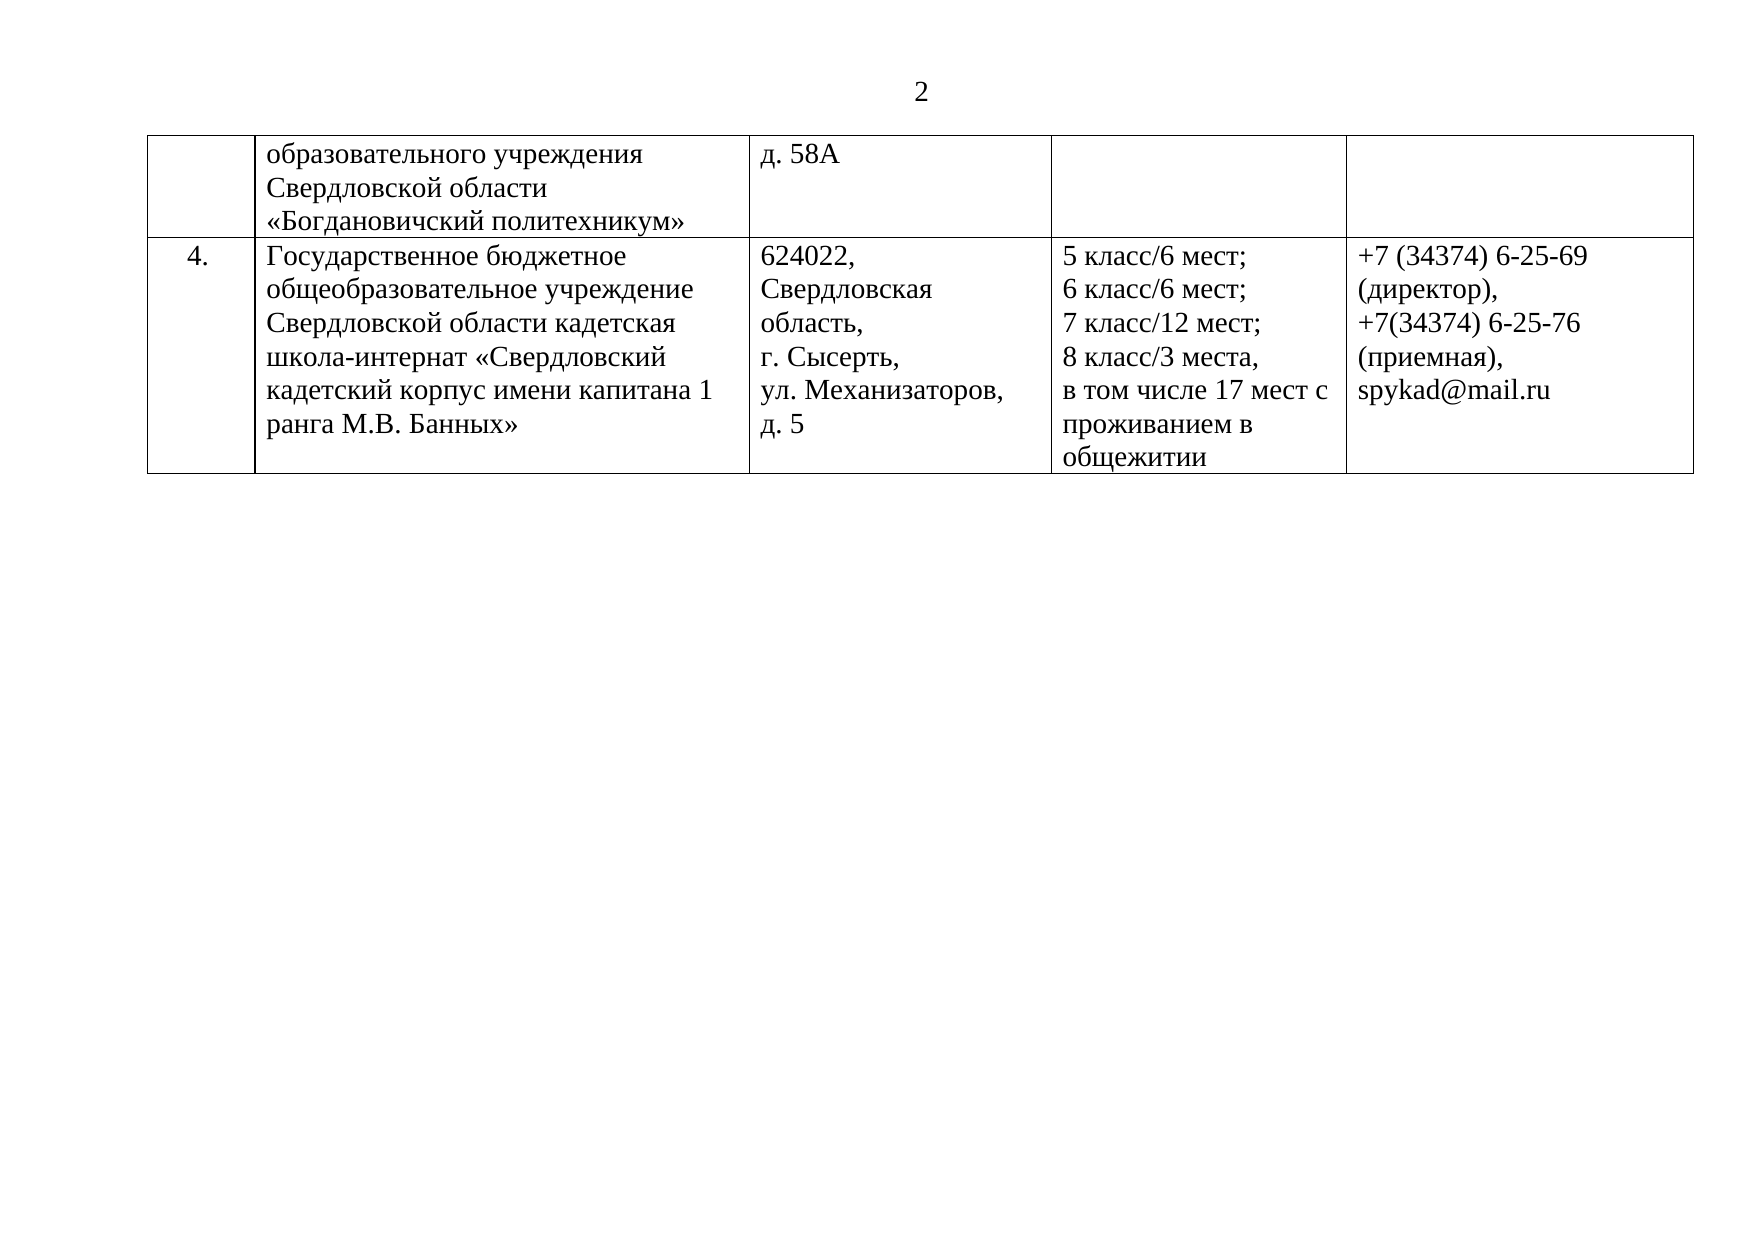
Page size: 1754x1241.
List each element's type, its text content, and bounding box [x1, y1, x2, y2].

table_cell образовательного учреждения Свердловской области «Богдановичский политехникум» [256, 136, 749, 237]
table_cell д. 58А [750, 136, 1051, 237]
table_cell 624022, Свердловская область, г. Сысерть, ул. Механизаторов, д. 5 [750, 238, 1051, 473]
table_cell +7 (34374) 6-25-69 (директор), +7(34374) 6-25-76 (приемная), spykad@mail.ru [1347, 238, 1693, 473]
table_cell [148, 136, 254, 237]
table_cell Государственное бюджетное общеобразовательное учреждение Свердловской области кадетская школа-интернат «Свердловский кадетский корпус имени капитана 1 ранга М.В. Банных» [256, 238, 749, 473]
table_cell 4. [148, 238, 254, 473]
table_cell 5 класс/6 мест; 6 класс/6 мест; 7 класс/12 мест; 8 класс/3 места, в том числе 17 мест с проживанием в общежитии [1052, 238, 1346, 473]
table_cell [1052, 136, 1346, 237]
table_cell [1347, 136, 1693, 237]
